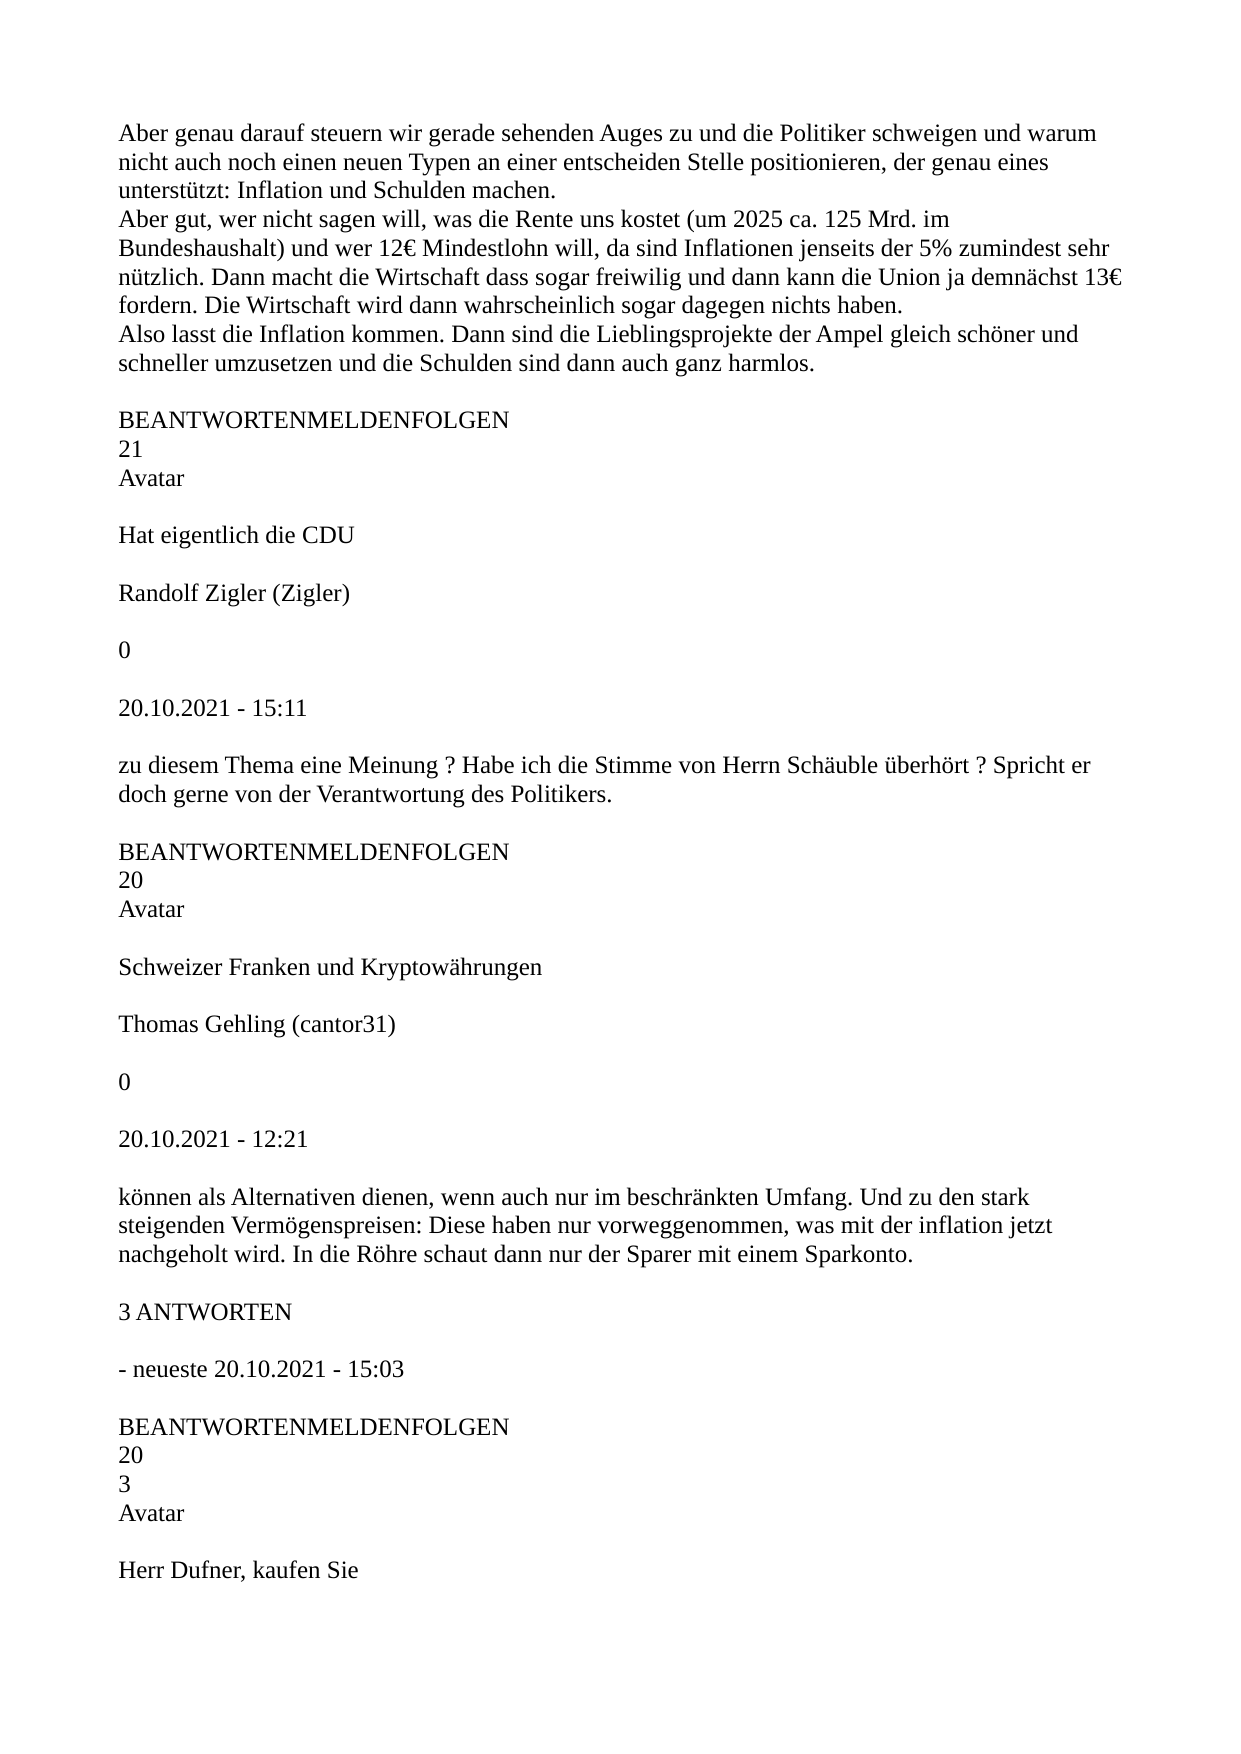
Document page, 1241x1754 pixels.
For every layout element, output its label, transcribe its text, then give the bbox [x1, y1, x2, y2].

text - neueste 20.10.2021 - 15:03 [118, 1354, 1122, 1383]
text Avatar [118, 1498, 1122, 1527]
text Hat eigentlich die CDU [118, 521, 1122, 549]
text BEANTWORTENMELDENFOLGEN [118, 406, 1122, 434]
text können als Alternativen dienen, wenn auch nur im beschränkten Umfang. Und zu den stark steigenden Vermögenspreisen: Diese haben nur vorweggenommen, was mit der inflation jetzt nachgeholt wird. In die Röhre schaut dann nur der Sparer mit einem Sparkonto. [118, 1182, 1122, 1268]
text 20 [118, 866, 1122, 894]
text BEANTWORTENMELDENFOLGEN [118, 837, 1122, 866]
text Aber genau darauf steuern wir gerade sehenden Auges zu und die Politiker schweigen und warum nicht auch noch einen neuen Typen an einer entscheiden Stelle positionieren, der genau eines unterstützt: Inflation und Schulden machen. [118, 118, 1122, 204]
text Also lasst die Inflation kommen. Dann sind die Lieblingsprojekte der Ampel gleich schöner und schneller umzusetzen und die Schulden sind dann auch ganz harmlos. [118, 319, 1122, 377]
text zu diesem Thema eine Meinung ? Habe ich die Stimme von Herrn Schäuble überhört ? Spricht er doch gerne von der Verantwortung des Politikers. [118, 751, 1122, 808]
text Schweizer Franken und Kryptowährungen [118, 952, 1122, 981]
text Avatar [118, 463, 1122, 492]
text 21 [118, 434, 1122, 463]
text 20 [118, 1441, 1122, 1469]
text 20.10.2021 - 12:21 [118, 1124, 1122, 1153]
text 3 [118, 1469, 1122, 1498]
text Aber gut, wer nicht sagen will, was die Rente uns kostet (um 2025 ca. 125 Mrd. im Bundeshaushalt) und wer 12€ Mindestlohn will, da sind Inflationen jenseits der 5% zumindest sehr nützlich. Dann macht die Wirtschaft dass sogar freiwilig und dann kann die Union ja demnächst 13€ fordern. Die Wirtschaft wird dann wahrscheinlich sogar dagegen nichts haben. [118, 204, 1122, 319]
text Avatar [118, 894, 1122, 923]
text Thomas Gehling (cantor31) [118, 1009, 1122, 1038]
text 0 [118, 636, 1122, 664]
text BEANTWORTENMELDENFOLGEN [118, 1412, 1122, 1441]
text Randolf Zigler (Zigler) [118, 578, 1122, 607]
text 3 ANTWORTEN [118, 1297, 1122, 1326]
text 20.10.2021 - 15:11 [118, 693, 1122, 722]
text 0 [118, 1067, 1122, 1096]
text Herr Dufner, kaufen Sie [118, 1556, 1122, 1584]
